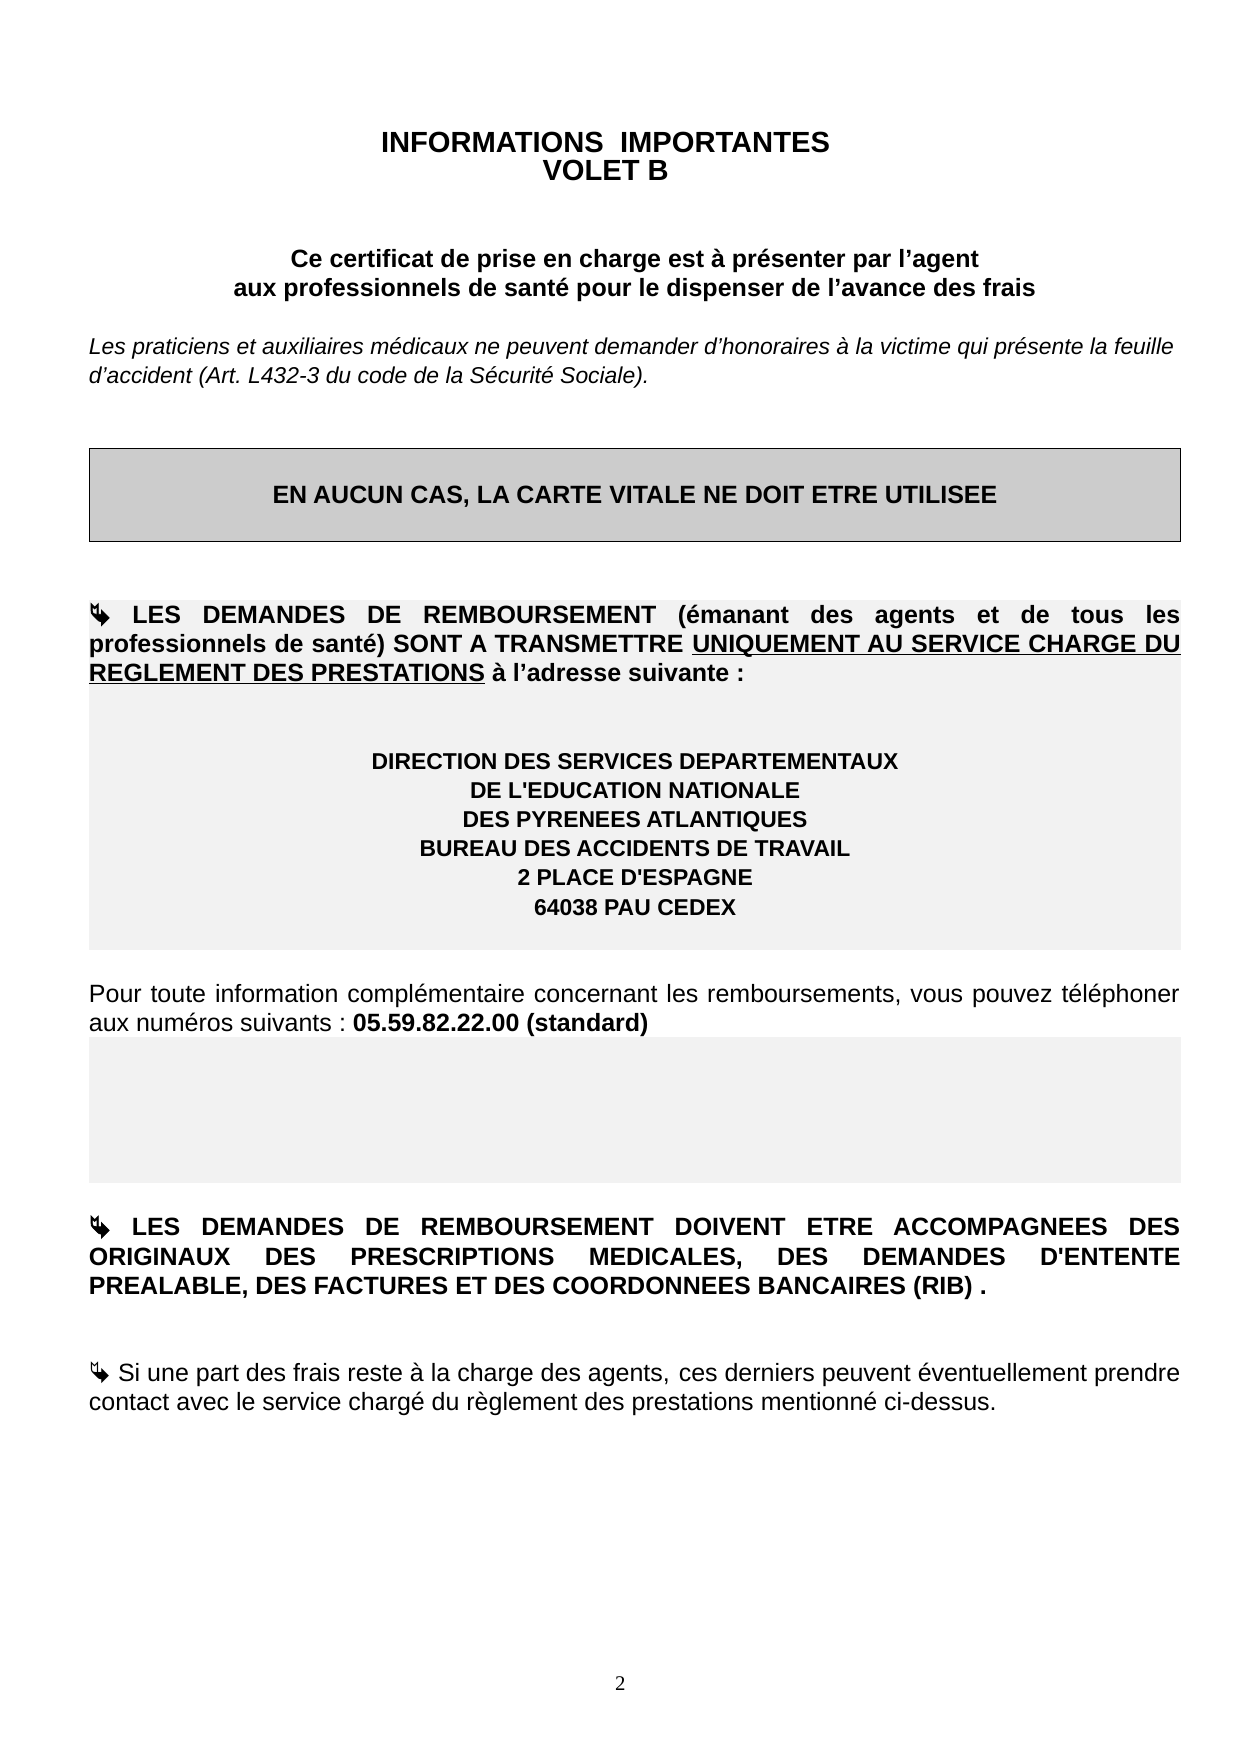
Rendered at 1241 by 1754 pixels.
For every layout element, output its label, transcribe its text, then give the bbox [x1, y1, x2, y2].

text  Si une part des frais reste à la charge des agents, ces derniers peuvent éventuellement prendre contact avec le service chargé du règlement des prestations mentionné ci-dessus. [89, 1358, 1181, 1417]
text DES PYRENEES ATLANTIQUES [89, 804, 1181, 833]
text VOLET B [59, 158, 1152, 185]
text Les praticiens et auxiliaires médicaux ne peuvent demander d’honoraires à la victime qui présente la feuille d’accident (Art. L432-3 du code de la Sécurité Sociale). [89, 331, 1181, 389]
text aux professionnels de santé pour le dispenser de l’avance des frais [89, 273, 1181, 302]
text 2 PLACE D'ESPAGNE [89, 862, 1181, 892]
text INFORMATIONS IMPORTANTES [59, 131, 1152, 158]
text Pour toute information complémentaire concernant les remboursements, vous pouvez téléphoner aux numéros suivants : 05.59.82.22.00 (standard) [89, 979, 1181, 1037]
text  LES DEMANDES DE REMBOURSEMENT DOIVENT ETRE ACCOMPAGNEES DES ORIGINAUX DES PRESCRIPTIONS MEDICALES, DES DEMANDES D'ENTENTE PREALABLE, DES FACTURES ET DES COORDONNEES BANCAIRES (RIB) . [89, 1212, 1181, 1300]
text DIRECTION DES SERVICES DEPARTEMENTAUX [89, 746, 1181, 775]
text EN AUCUN CAS, LA CARTE VITALE NE DOIT ETRE UTILISEE [90, 477, 1180, 506]
text  LES DEMANDES DE REMBOURSEMENT (émanant des agents et de tous les professionnels de santé) SONT A TRANSMETTRE UNIQUEMENT AU SERVICE CHARGE DU REGLEMENT DES PRESTATIONS à l’adresse suivante : [89, 600, 1181, 687]
text 64038 PAU CEDEX [89, 892, 1181, 921]
text BUREAU DES ACCIDENTS DE TRAVAIL [89, 833, 1181, 862]
text DE L'EDUCATION NATIONALE [89, 775, 1181, 804]
text Ce certificat de prise en charge est à présenter par l’agent [89, 244, 1181, 273]
